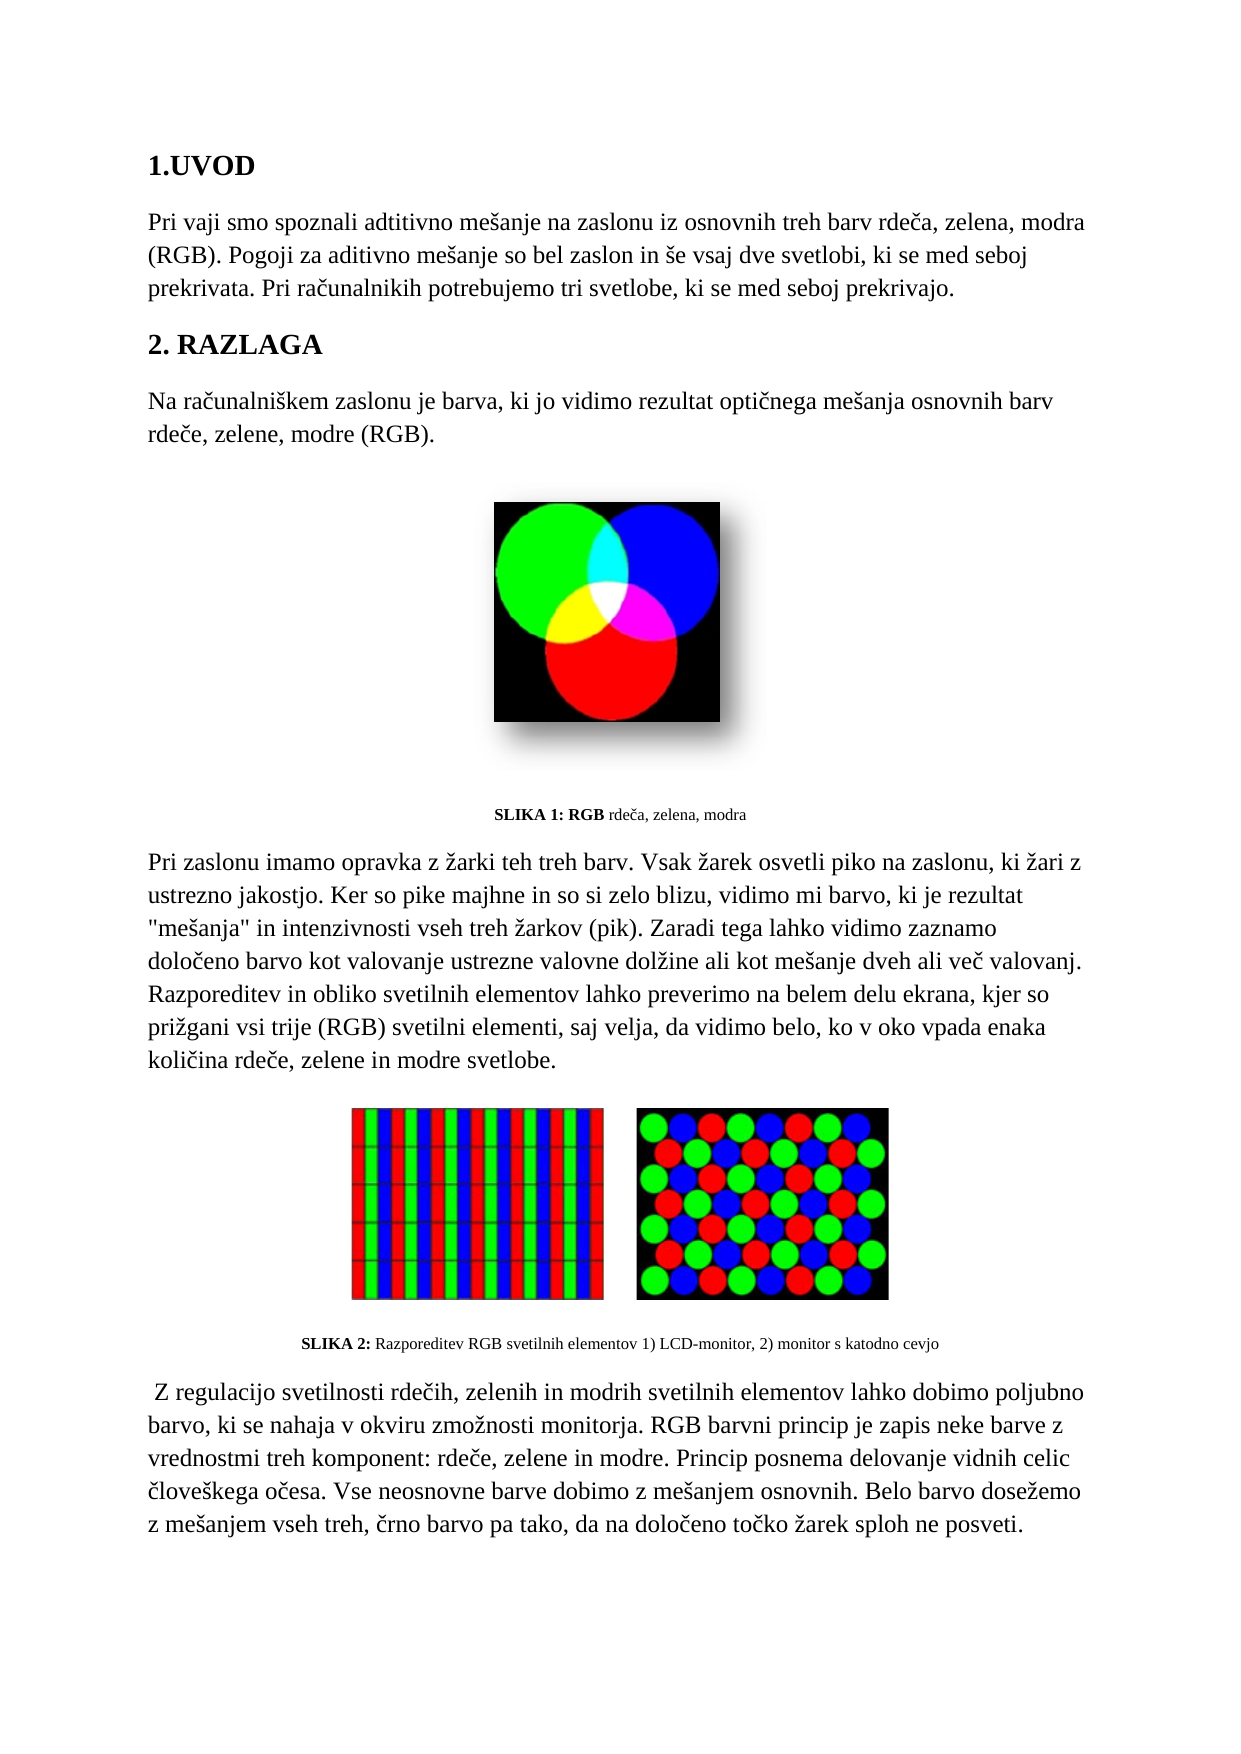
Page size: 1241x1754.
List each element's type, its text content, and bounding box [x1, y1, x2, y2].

picture [636, 1108, 889, 1300]
text Na računalniškem zaslonu je barva, ki jo vidimo rezultat optičnega mešanja osnovnih barv rdeče, zelene, modre (RGB). [148, 386, 1093, 448]
text SLIKA 2: Razporeditev RGB svetilnih elementov 1) LCD-monitor, 2) monitor s katodno cevjo [148, 1334, 1093, 1353]
text SLIKA 1: RGB rdeča, zelena, modra [148, 804, 1093, 823]
picture [351, 1108, 604, 1300]
text Pri vaji smo spoznali adtitivno mešanje na zaslonu iz osnovnih treh barv rdeča, zelena, modra (RGB). Pogoji za aditivno mešanje so bel zaslon in še vsaj dve svetlobi, ki se med seboj prekrivata. Pri računalnikih potrebujemo tri svetlobe, ki se med seboj prekrivajo. [148, 207, 1093, 302]
text Z regulacijo svetilnosti rdečih, zelenih in modrih svetilnih elementov lahko dobimo poljubno barvo, ki se nahaja v okviru zmožnosti monitorja. RGB barvni princip je zapis neke barve z vrednostmi treh komponent: rdeče, zelene in modre. Princip posnema delovanje vidnih celic človeškega očesa. Vse neosnovne barve dobimo z mešanjem osnovnih. Belo barvo dosežemo z mešanjem vseh treh, črno barvo pa tako, da na določeno točko žarek sploh ne posveti. [148, 1377, 1093, 1538]
text Pri zaslonu imamo opravka z žarki teh treh barv. Vsak žarek osvetli piko na zaslonu, ki žari z ustrezno jakostjo. Ker so pike majhne in so si zelo blizu, vidimo mi barvo, ki je rezultat "mešanja" in intenzivnosti vseh treh žarkov (pik). Zaradi tega lahko vidimo zaznamo določeno barvo kot valovanje ustrezne valovne dolžine ali kot mešanje dveh ali več valovanj. Razporeditev in obliko svetilnih elementov lahko preverimo na belem delu ekrana, kjer so prižgani vsi trije (RGB) svetilni elementi, saj velja, da vidimo belo, ko v oko vpada enaka količina rdeče, zelene in modre svetlobe. [148, 847, 1093, 1074]
picture [473, 482, 768, 771]
text 2. RAZLAGA [148, 327, 1093, 360]
text 1.UVOD [148, 148, 1093, 181]
